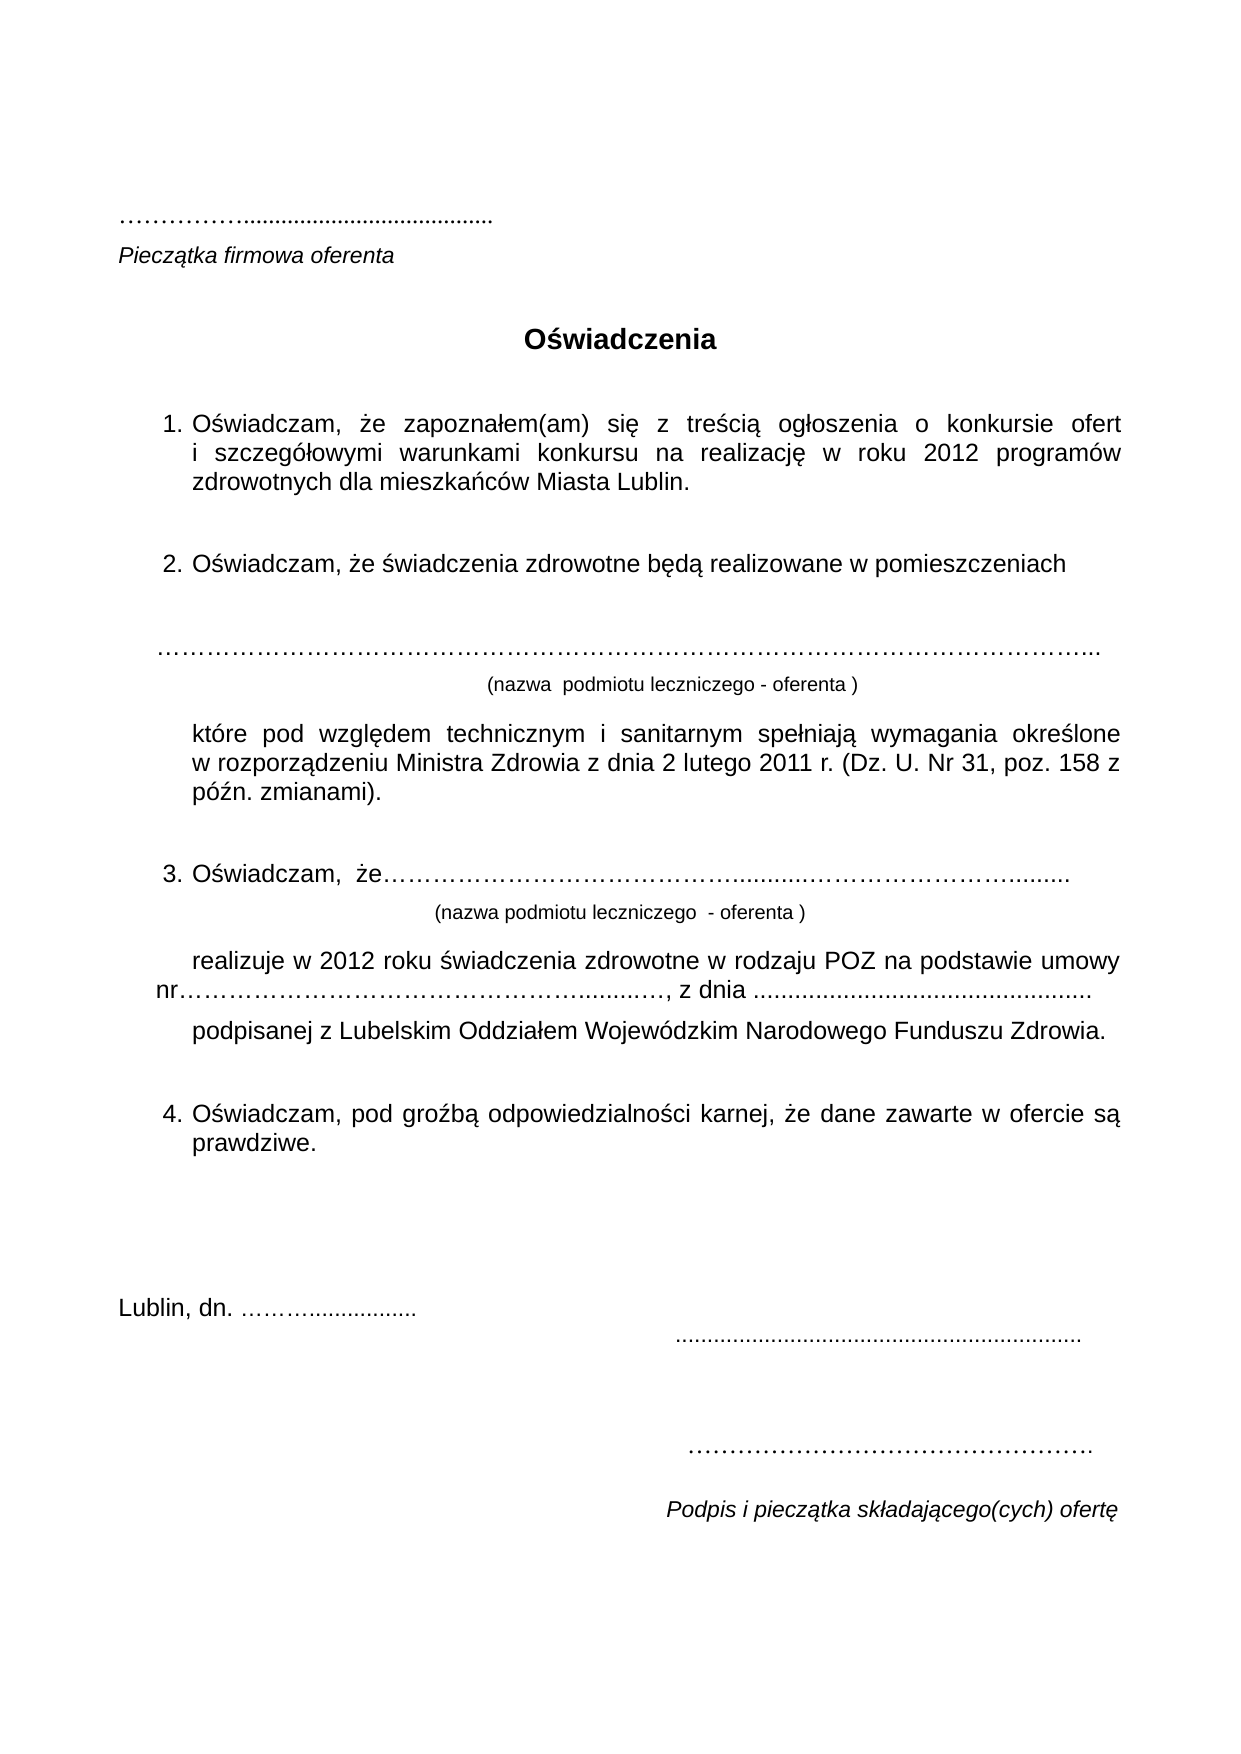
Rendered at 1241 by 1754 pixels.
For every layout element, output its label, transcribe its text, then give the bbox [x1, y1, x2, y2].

list Oświadczam, że……………………………………...........……………………......... [162, 859, 1122, 888]
list Oświadczam, że świadczenia zdrowotne będą realizowane w pomieszczeniach [162, 549, 1122, 578]
list Oświadczam, że zapoznałem(am) się z treścią ogłoszenia o konkursie ofert i szczegółowymi warunkami konkursu na realizację w roku 2012 programów zdrowotnych dla mieszkańców Miasta Lublin. [162, 409, 1122, 496]
text (nazwa podmiotu leczniczego - oferenta ) [413, 673, 1122, 707]
text ……………........................................ [118, 201, 1122, 229]
text które pod względem technicznym i sanitarnym spełniają wymagania określone w rozporządzeniu Ministra Zdrowia z dnia 2 lutego 2011 r. (Dz. U. Nr 31, poz. 158 z późn. zmianami). [192, 719, 1122, 805]
text …………………………………………. [118, 1401, 1122, 1459]
text Podpis i pieczątka składającego(cych) ofertę [118, 1496, 1122, 1523]
text (nazwa podmiotu leczniczego - oferenta ) [118, 900, 1122, 934]
text Oświadczenia [118, 322, 1122, 356]
text podpisanej z Lubelskim Oddziałem Wojewódzkim Narodowego Funduszu Zdrowia. [118, 1016, 1122, 1045]
text Lublin, dn. ………................. ................................................................ [118, 1293, 1122, 1348]
text realizuje w 2012 roku świadczenia zdrowotne w rodzaju POZ na podstawie umowy nr………………………………………….........…, z dnia ................................................. [156, 946, 1122, 1004]
text …………………………………………………………………………………………………... [156, 632, 1122, 661]
list Oświadczam, pod groźbą odpowiedzialności karnej, że dane zawarte w ofercie są prawdziwe. [162, 1099, 1122, 1156]
text Pieczątka firmowa oferenta [118, 242, 1122, 268]
